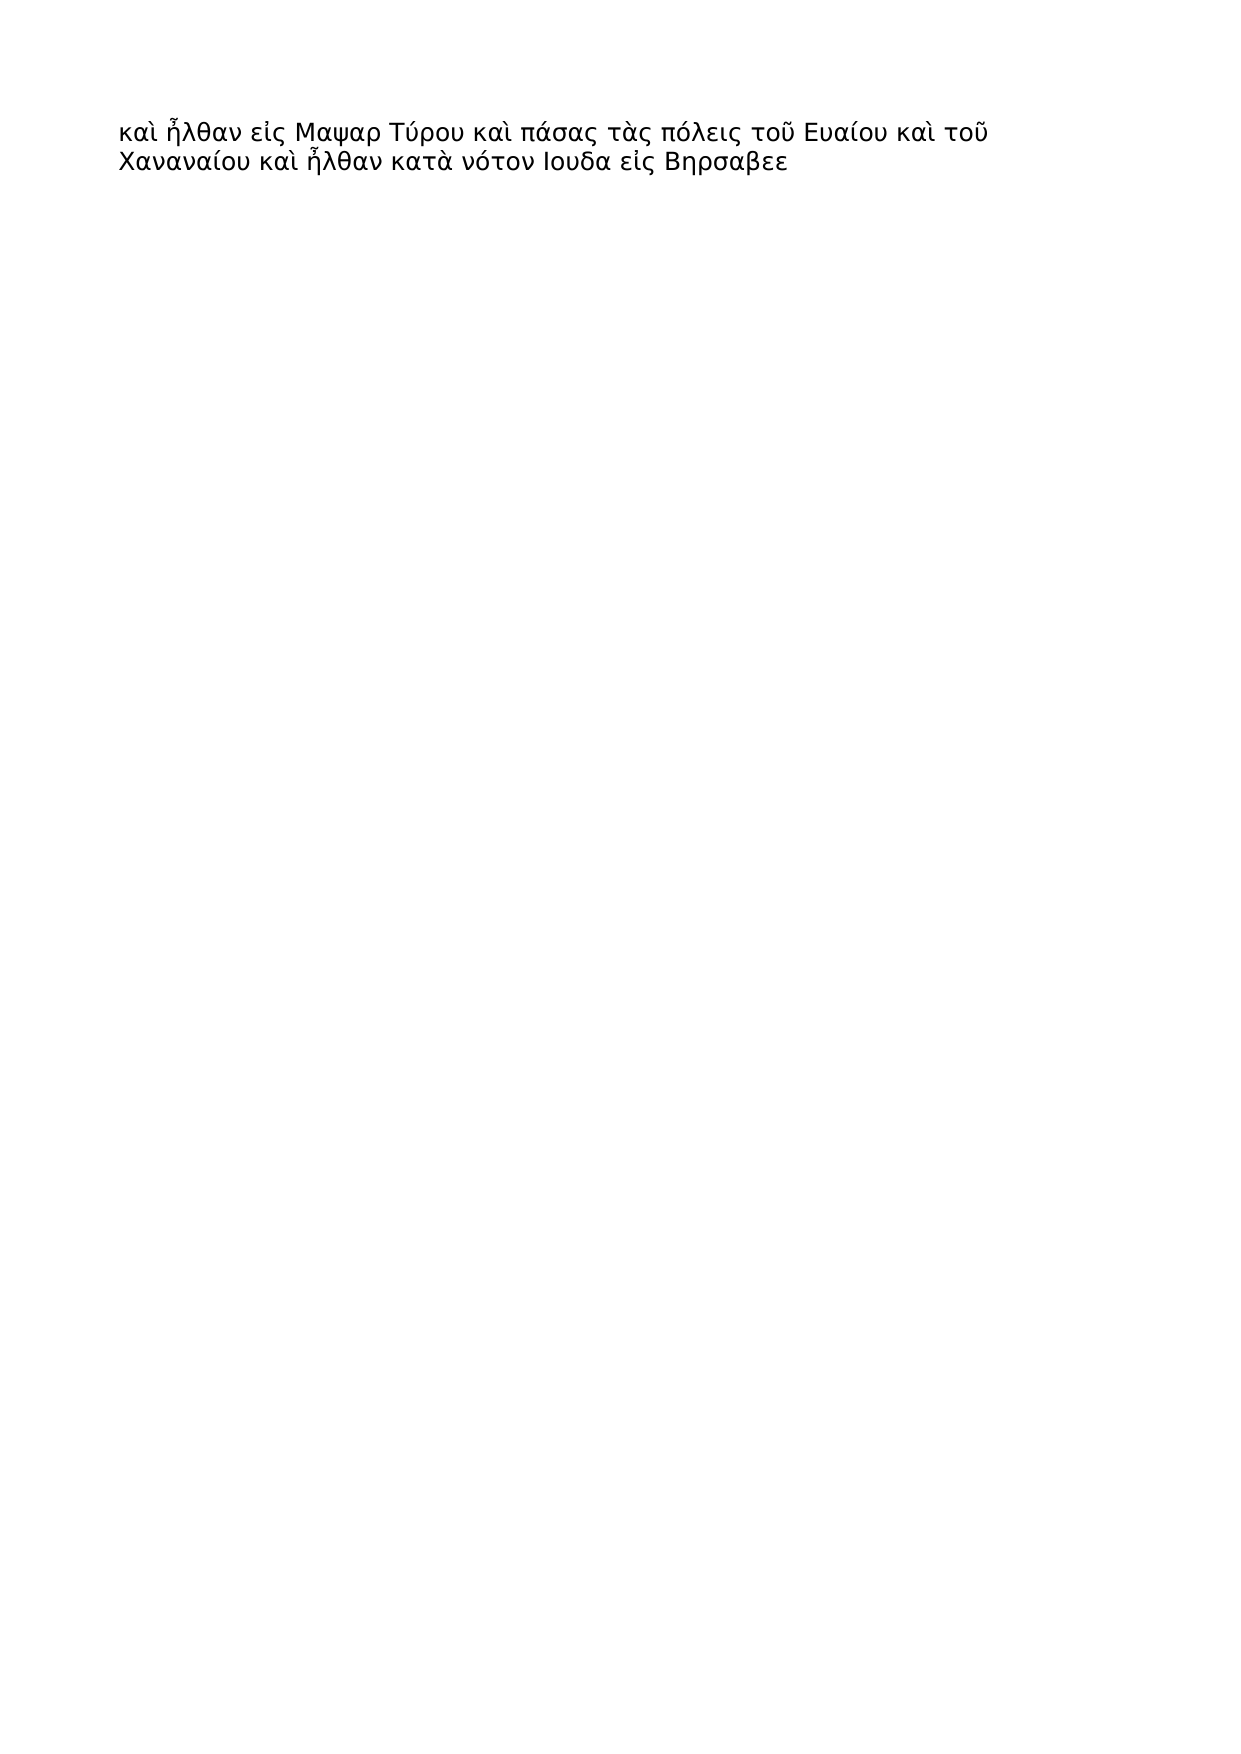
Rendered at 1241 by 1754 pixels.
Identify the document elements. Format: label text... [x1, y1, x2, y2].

text καὶ ἦλθαν εἰς Μαψαρ Τύρου καὶ πάσας τὰς πόλεις τοῦ Ευαίου καὶ τοῦ Χαναναίου καὶ ἦλθαν κατὰ νότον Ιουδα εἰς Βηρσαβεε [118, 118, 1122, 176]
